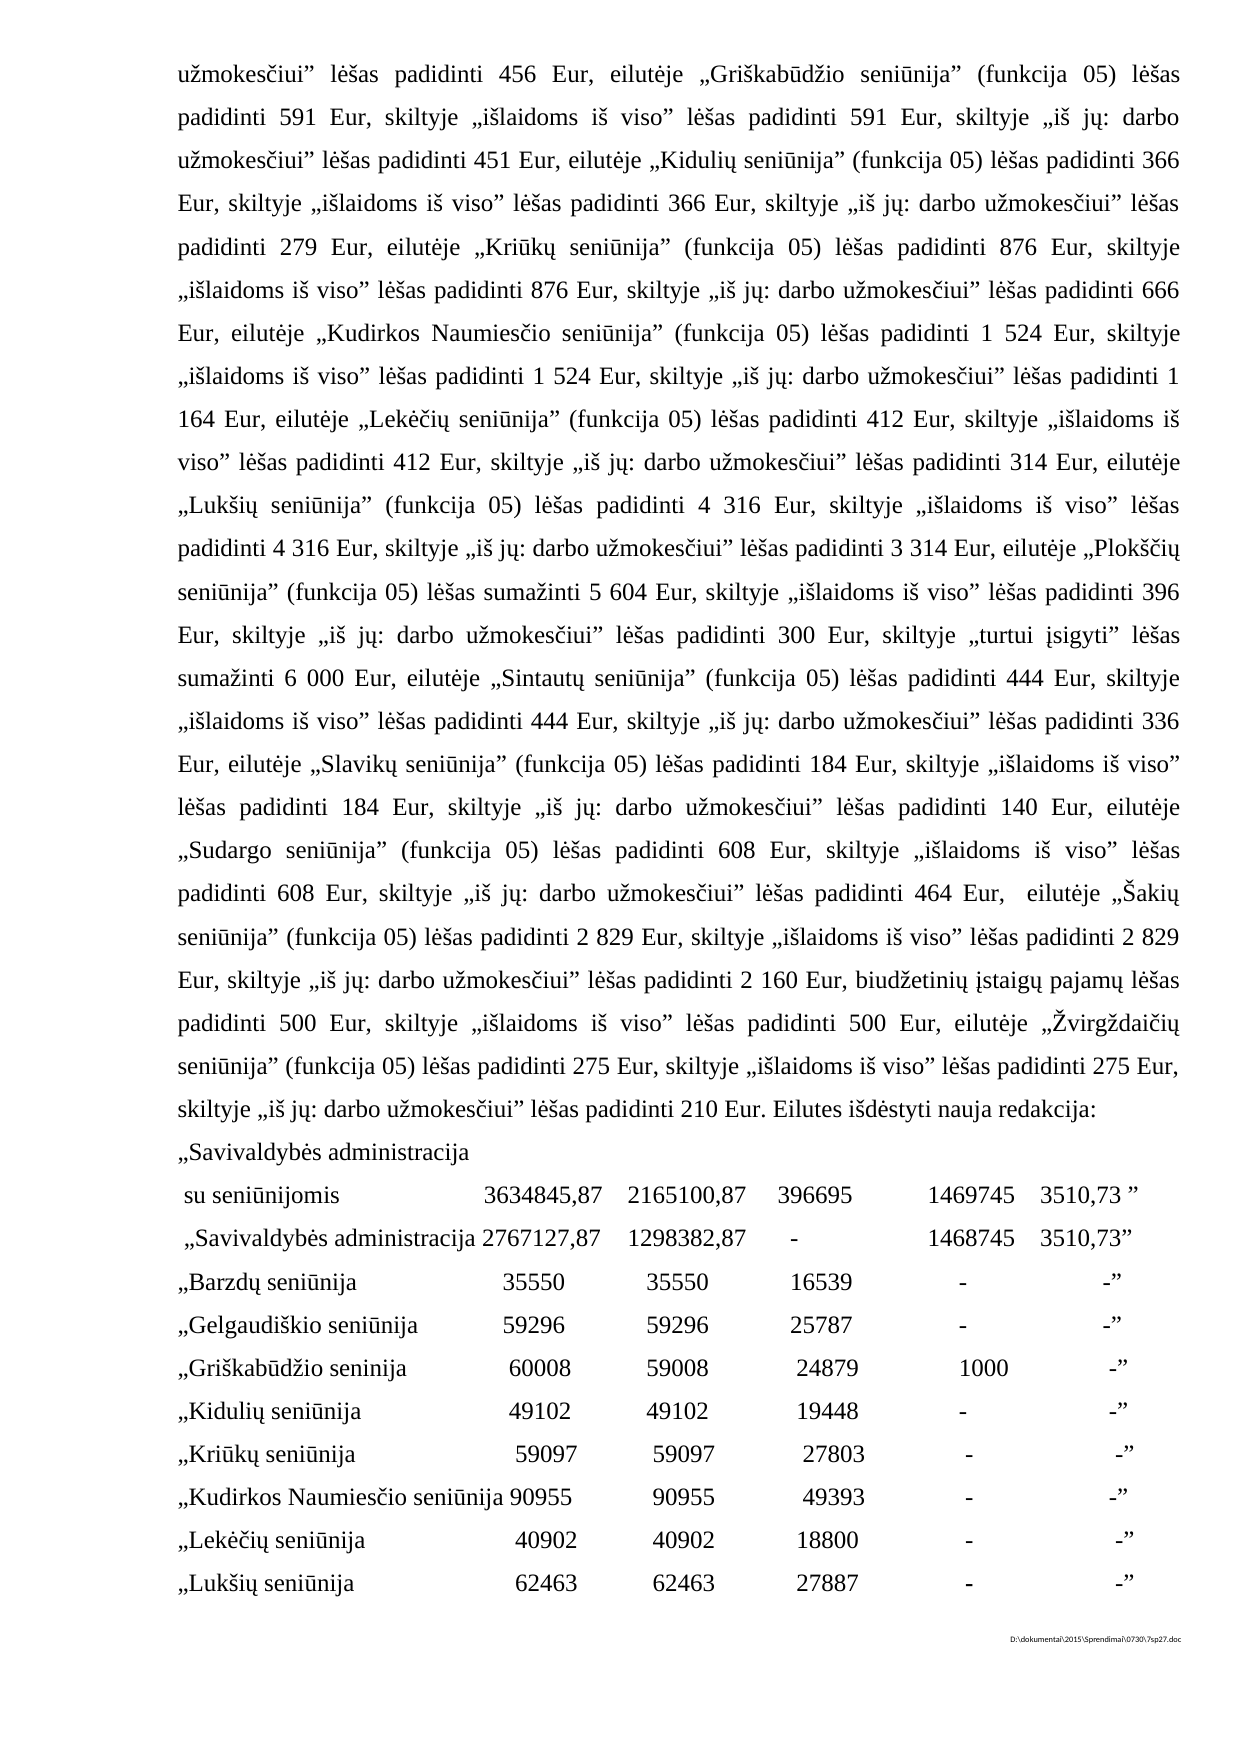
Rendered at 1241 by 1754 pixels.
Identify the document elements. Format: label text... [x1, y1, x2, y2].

text su seniūnijomis 3634845,87 2165100,87 396695 1469745 3510,73 ” [177, 1180, 1181, 1209]
text „Barzdų seniūnija 35550 35550 16539 - -” [177, 1267, 1181, 1295]
text „Savivaldybės administracija [177, 1137, 1181, 1166]
text „Kidulių seniūnija 49102 49102 19448 - -” [177, 1396, 1181, 1425]
text užmokesčiui” lėšas padidinti 456 Eur, eilutėje „Griškabūdžio seniūnija” (funkcija 05) lėšas padidinti 591 Eur, skiltyje „išlaidoms iš viso” lėšas padidinti 591 Eur, skiltyje „iš jų: darbo užmokesčiui” lėšas padidinti 451 Eur, eilutėje „Kidulių seniūnija” (funkcija 05) lėšas padidinti 366 Eur, skiltyje „išlaidoms iš viso” lėšas padidinti 366 Eur, skiltyje „iš jų: darbo užmokesčiui” lėšas padidinti 279 Eur, eilutėje „Kriūkų seniūnija” (funkcija 05) lėšas padidinti 876 Eur, skiltyje „išlaidoms iš viso” lėšas padidinti 876 Eur, skiltyje „iš jų: darbo užmokesčiui” lėšas padidinti 666 Eur, eilutėje „Kudirkos Naumiesčio seniūnija” (funkcija 05) lėšas padidinti 1 524 Eur, skiltyje „išlaidoms iš viso” lėšas padidinti 1 524 Eur, skiltyje „iš jų: darbo užmokesčiui” lėšas padidinti 1 164 Eur, eilutėje „Lekėčių seniūnija” (funkcija 05) lėšas padidinti 412 Eur, skiltyje „išlaidoms iš viso” lėšas padidinti 412 Eur, skiltyje „iš jų: darbo užmokesčiui” lėšas padidinti 314 Eur, eilutėje „Lukšių seniūnija” (funkcija 05) lėšas padidinti 4 316 Eur, skiltyje „išlaidoms iš viso” lėšas padidinti 4 316 Eur, skiltyje „iš jų: darbo užmokesčiui” lėšas padidinti 3 314 Eur, eilutėje „Plokščių seniūnija” (funkcija 05) lėšas sumažinti 5 604 Eur, skiltyje „išlaidoms iš viso” lėšas padidinti 396 Eur, skiltyje „iš jų: darbo užmokesčiui” lėšas padidinti 300 Eur, skiltyje „turtui įsigyti” lėšas sumažinti 6 000 Eur, eilutėje „Sintautų seniūnija” (funkcija 05) lėšas padidinti 444 Eur, skiltyje „išlaidoms iš viso” lėšas padidinti 444 Eur, skiltyje „iš jų: darbo užmokesčiui” lėšas padidinti 336 Eur, eilutėje „Slavikų seniūnija” (funkcija 05) lėšas padidinti 184 Eur, skiltyje „išlaidoms iš viso” lėšas padidinti 184 Eur, skiltyje „iš jų: darbo užmokesčiui” lėšas padidinti 140 Eur, eilutėje „Sudargo seniūnija” (funkcija 05) lėšas padidinti 608 Eur, skiltyje „išlaidoms iš viso” lėšas padidinti 608 Eur, skiltyje „iš jų: darbo užmokesčiui” lėšas padidinti 464 Eur, eilutėje „Šakių seniūnija” (funkcija 05) lėšas padidinti 2 829 Eur, skiltyje „išlaidoms iš viso” lėšas padidinti 2 829 Eur, skiltyje „iš jų: darbo užmokesčiui” lėšas padidinti 2 160 Eur, biudžetinių įstaigų pajamų lėšas padidinti 500 Eur, skiltyje „išlaidoms iš viso” lėšas padidinti 500 Eur, eilutėje „Žvirgždaičių seniūnija” (funkcija 05) lėšas padidinti 275 Eur, skiltyje „išlaidoms iš viso” lėšas padidinti 275 Eur, skiltyje „iš jų: darbo užmokesčiui” lėšas padidinti 210 Eur. Eilutes išdėstyti nauja redakcija: [177, 59, 1181, 1123]
text „Lukšių seniūnija 62463 62463 27887 - -” [177, 1568, 1181, 1597]
text „Gelgaudiškio seniūnija 59296 59296 25787 - -” [177, 1310, 1181, 1338]
text „Griškabūdžio seninija 60008 59008 24879 1000 -” [177, 1353, 1181, 1382]
text „Kudirkos Naumiesčio seniūnija 90955 90955 49393 - -” [177, 1482, 1181, 1511]
text „Savivaldybės administracija 2767127,87 1298382,87 - 1468745 3510,73” [177, 1223, 1181, 1252]
text „Kriūkų seniūnija 59097 59097 27803 - -” [177, 1439, 1181, 1468]
text „Lekėčių seniūnija 40902 40902 18800 - -” [177, 1525, 1181, 1554]
